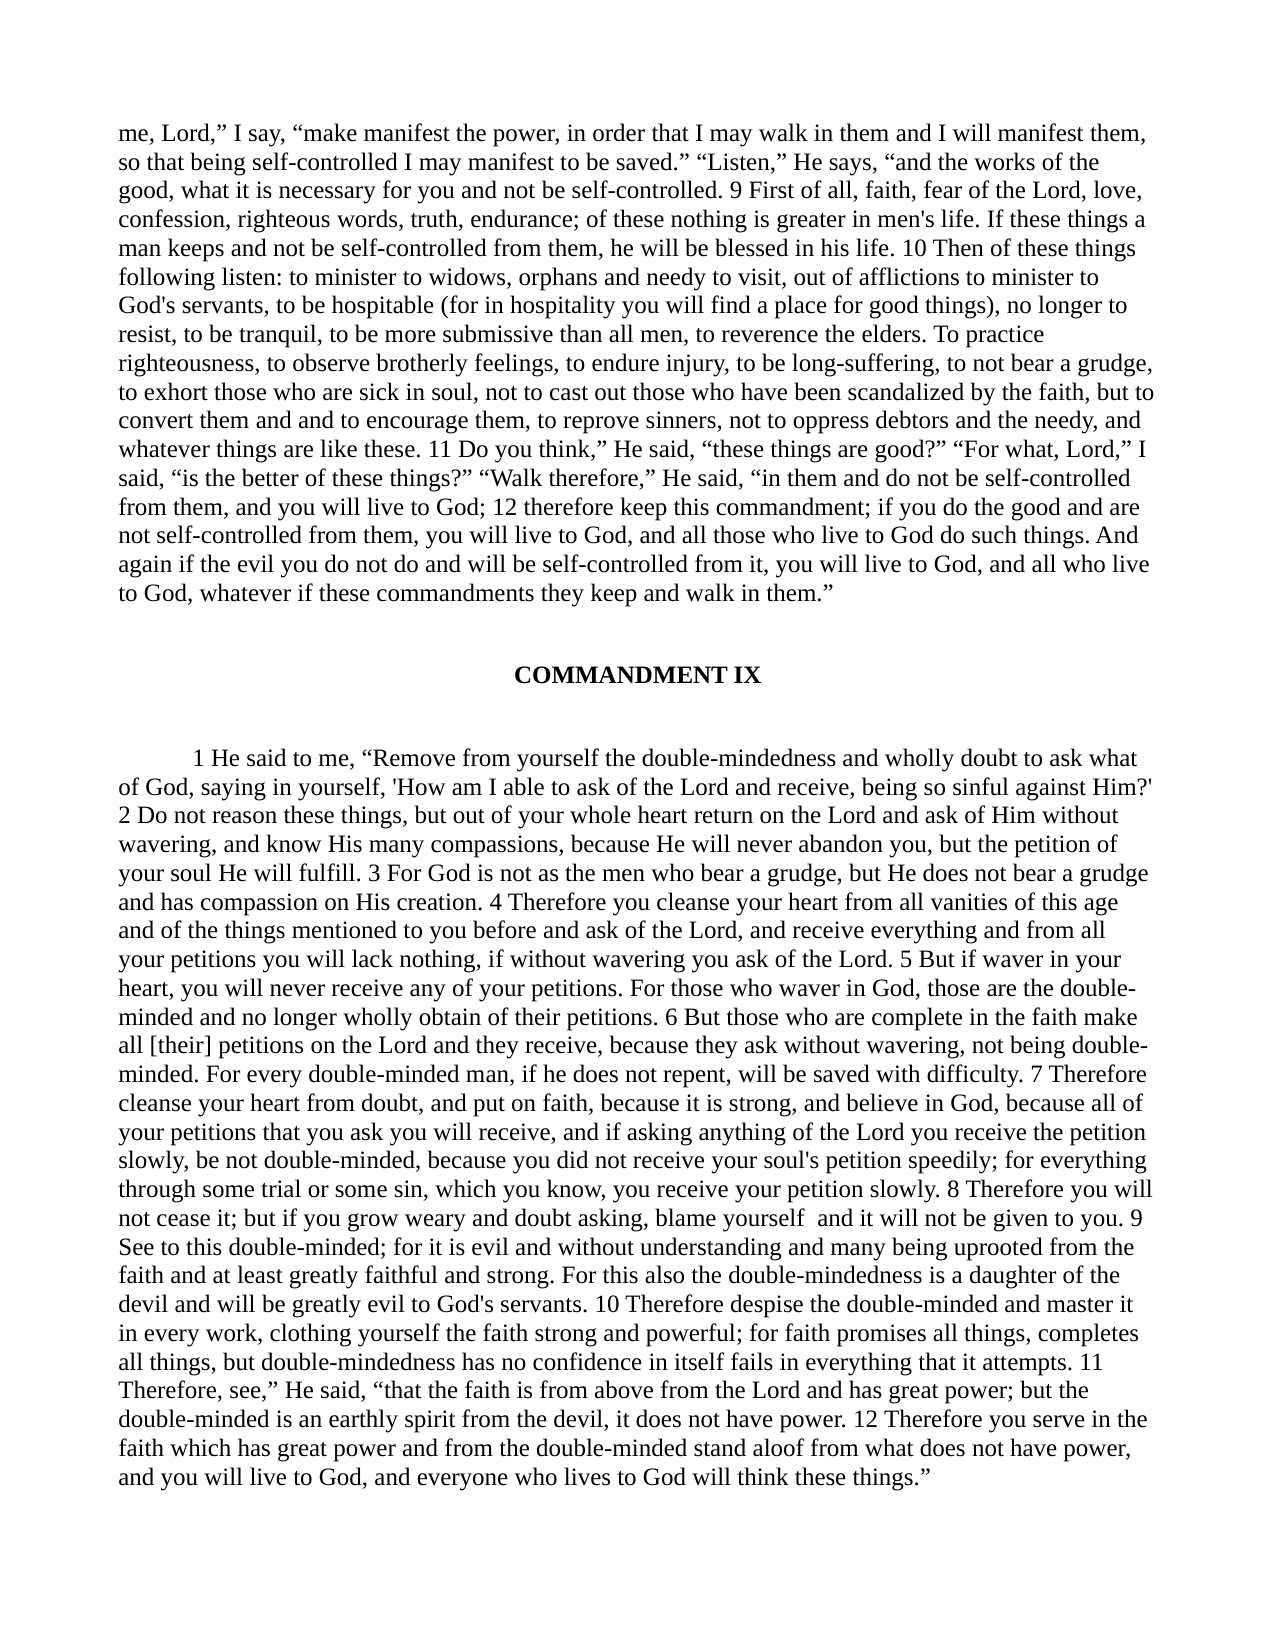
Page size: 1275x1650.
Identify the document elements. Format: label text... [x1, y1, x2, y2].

text 1 He said to me, “Remove from yourself the double-mindedness and wholly doubt to ask what of God, saying in yourself, 'How am I able to ask of the Lord and receive, being so sinful against Him?' 2 Do not reason these things, but out of your whole heart return on the Lord and ask of Him without wavering, and know His many compassions, because He will never abandon you, but the petition of your soul He will fulfill. 3 For God is not as the men who bear a grudge, but He does not bear a grudge and has compassion on His creation. 4 Therefore you cleanse your heart from all vanities of this age and of the things mentioned to you before and ask of the Lord, and receive everything and from all your petitions you will lack nothing, if without wavering you ask of the Lord. 5 But if waver in your heart, you will never receive any of your petitions. For those who waver in God, those are the double-minded and no longer wholly obtain of their petitions. 6 But those who are complete in the faith make all [their] petitions on the Lord and they receive, because they ask without wavering, not being double-minded. For every double-minded man, if he does not repent, will be saved with difficulty. 7 Therefore cleanse your heart from doubt, and put on faith, because it is strong, and believe in God, because all of your petitions that you ask you will receive, and if asking anything of the Lord you receive the petition slowly, be not double-minded, because you did not receive your soul's petition speedily; for everything through some trial or some sin, which you know, you receive your petition slowly. 8 Therefore you will not cease it; but if you grow weary and doubt asking, blame yourself and it will not be given to you. 9 See to this double-minded; for it is evil and without understanding and many being uprooted from the faith and at least greatly faithful and strong. For this also the double-mindedness is a daughter of the devil and will be greatly evil to God's servants. 10 Therefore despise the double-minded and master it in every work, clothing yourself the faith strong and powerful; for faith promises all things, completes all things, but double-mindedness has no confidence in itself fails in everything that it attempts. 11 Therefore, see,” He said, “that the faith is from above from the Lord and has great power; but the double-minded is an earthly spirit from the devil, it does not have power. 12 Therefore you serve in the faith which has great power and from the double-minded stand aloof from what does not have power, and you will live to God, and everyone who lives to God will think these things.” [118, 743, 1157, 1491]
text me, Lord,” I say, “make manifest the power, in order that I may walk in them and I will manifest them, so that being self-controlled I may manifest to be saved.” “Listen,” He says, “and the works of the good, what it is necessary for you and not be self-controlled. 9 First of all, faith, fear of the Lord, love, confession, righteous words, truth, endurance; of these nothing is greater in men's life. If these things a man keeps and not be self-controlled from them, he will be blessed in his life. 10 Then of these things following listen: to minister to widows, orphans and needy to visit, out of afflictions to minister to God's servants, to be hospitable (for in hospitality you will find a place for good things), no longer to resist, to be tranquil, to be more submissive than all men, to reverence the elders. To practice righteousness, to observe brotherly feelings, to endure injury, to be long-suffering, to not bear a grudge, to exhort those who are sick in soul, not to cast out those who have been scandalized by the faith, but to convert them and and to encourage them, to reprove sinners, not to oppress debtors and the needy, and whatever things are like these. 11 Do you think,” He said, “these things are good?” “For what, Lord,” I said, “is the better of these things?” “Walk therefore,” He said, “in them and do not be self-controlled from them, and you will live to God; 12 therefore keep this commandment; if you do the good and are not self-controlled from them, you will live to God, and all those who live to God do such things. And again if the evil you do not do and will be self-controlled from it, you will live to God, and all who live to God, whatever if these commandments they keep and walk in them.” [118, 118, 1157, 607]
text COMMANDMENT IX [118, 661, 1157, 689]
